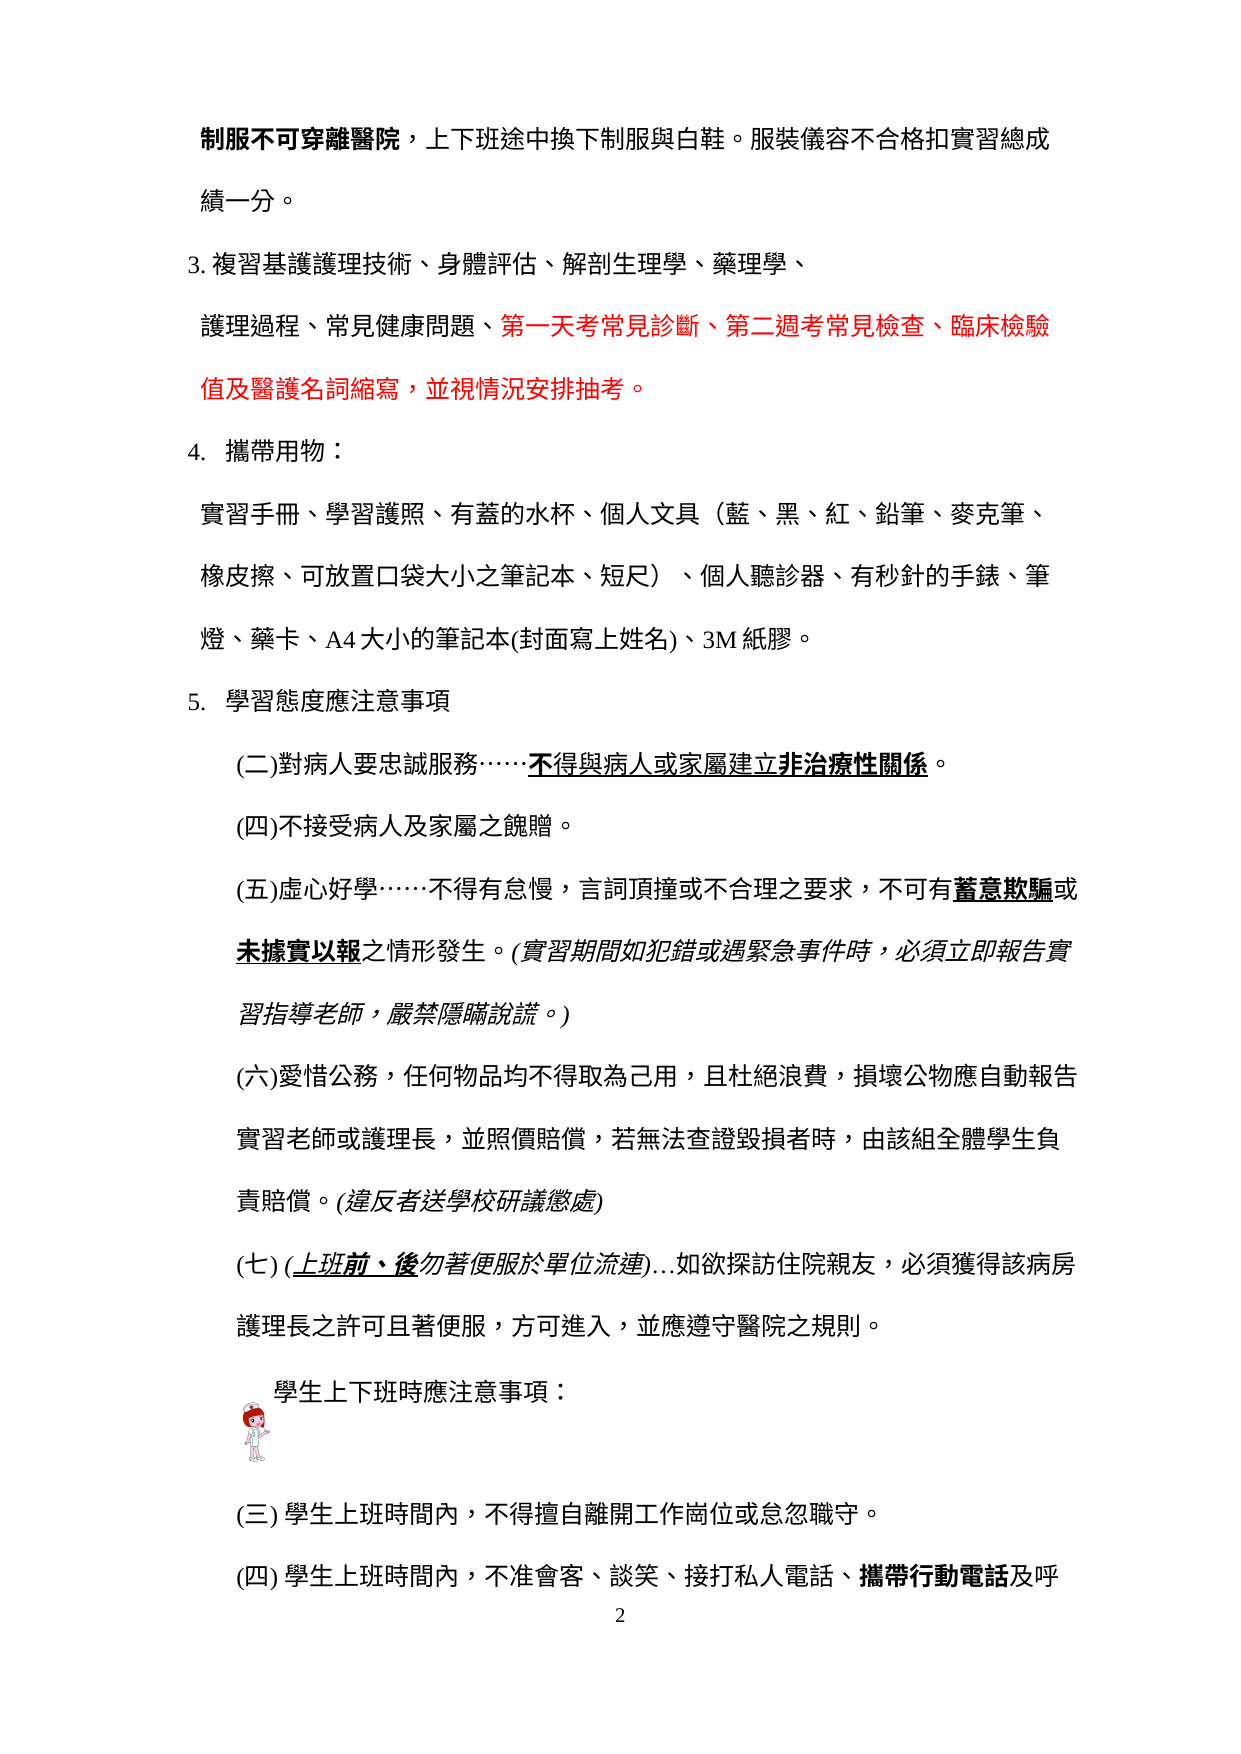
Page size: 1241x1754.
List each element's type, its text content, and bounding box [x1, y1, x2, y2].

text 值及醫護名詞縮寫，並視情況安排抽考。 [187, 346, 1053, 408]
text 績一分。 [187, 158, 1053, 221]
text 護理過程、常見健康問題、第一天考常見診斷、第二週考常見檢查、臨床檢驗 [187, 283, 1053, 346]
list 學習態度應注意事項 [187, 658, 1053, 721]
text 制服不可穿離醫院，上下班途中換下制服與白鞋。服裝儀容不合格扣實習總成 [187, 96, 1053, 158]
list 攜帶用物： [187, 408, 1053, 471]
table_header (二)對病人要忠誠服務……不得與病人或家屬建立非治療性關係。 (四)不接受病人及家屬之餽贈。 [188, 721, 1094, 846]
table_cell (三) 學生上班時間內，不得擅自離開工作崗位或怠忽職守。 [188, 1471, 1094, 1533]
text 3. 複習基護護理技術、身體評估、解剖生理學、藥理學、 [187, 221, 1053, 283]
text 橡皮擦、可放置口袋大小之筆記本、短尺）、個人聽診器、有秒針的手錶、筆 [187, 533, 1053, 596]
text 實習手冊、學習護照、有蓋的水杯、個人文具（藍、黑、紅、鉛筆、麥克筆、 [187, 471, 1053, 533]
text 燈、藥卡、A4大小的筆記本(封面寫上姓名)、3M紙膠。 [187, 596, 1053, 658]
table_cell (四) 學生上班時間內，不准會客、談笑、接打私人電話、攜帶行動電話及呼 [188, 1533, 1094, 1596]
table_cell (五)虛心好學……不得有怠慢，言詞頂撞或不合理之要求，不可有蓄意欺騙或未據實以報之情形發生。(實習期間如犯錯或遇緊急事件時，必須立即報告實習指導老師，嚴禁隱瞞說謊。) [188, 846, 1094, 1033]
table_cell (六)愛惜公務，任何物品均不得取為己用，且杜絕浪費，損壞公物應自動報告實習老師或護理長，並照價賠償，若無法查證毀損者時，由該組全體學生負責賠償。(違反者送學校研議懲處) (七) (上班前、後勿著便服於單位流連)…如欲探訪住院親友，必須獲得該病房護理長之許可且著便服，方可進入，並應遵守醫院之規則。 學生上下班時應注意事項： [188, 1033, 1094, 1471]
